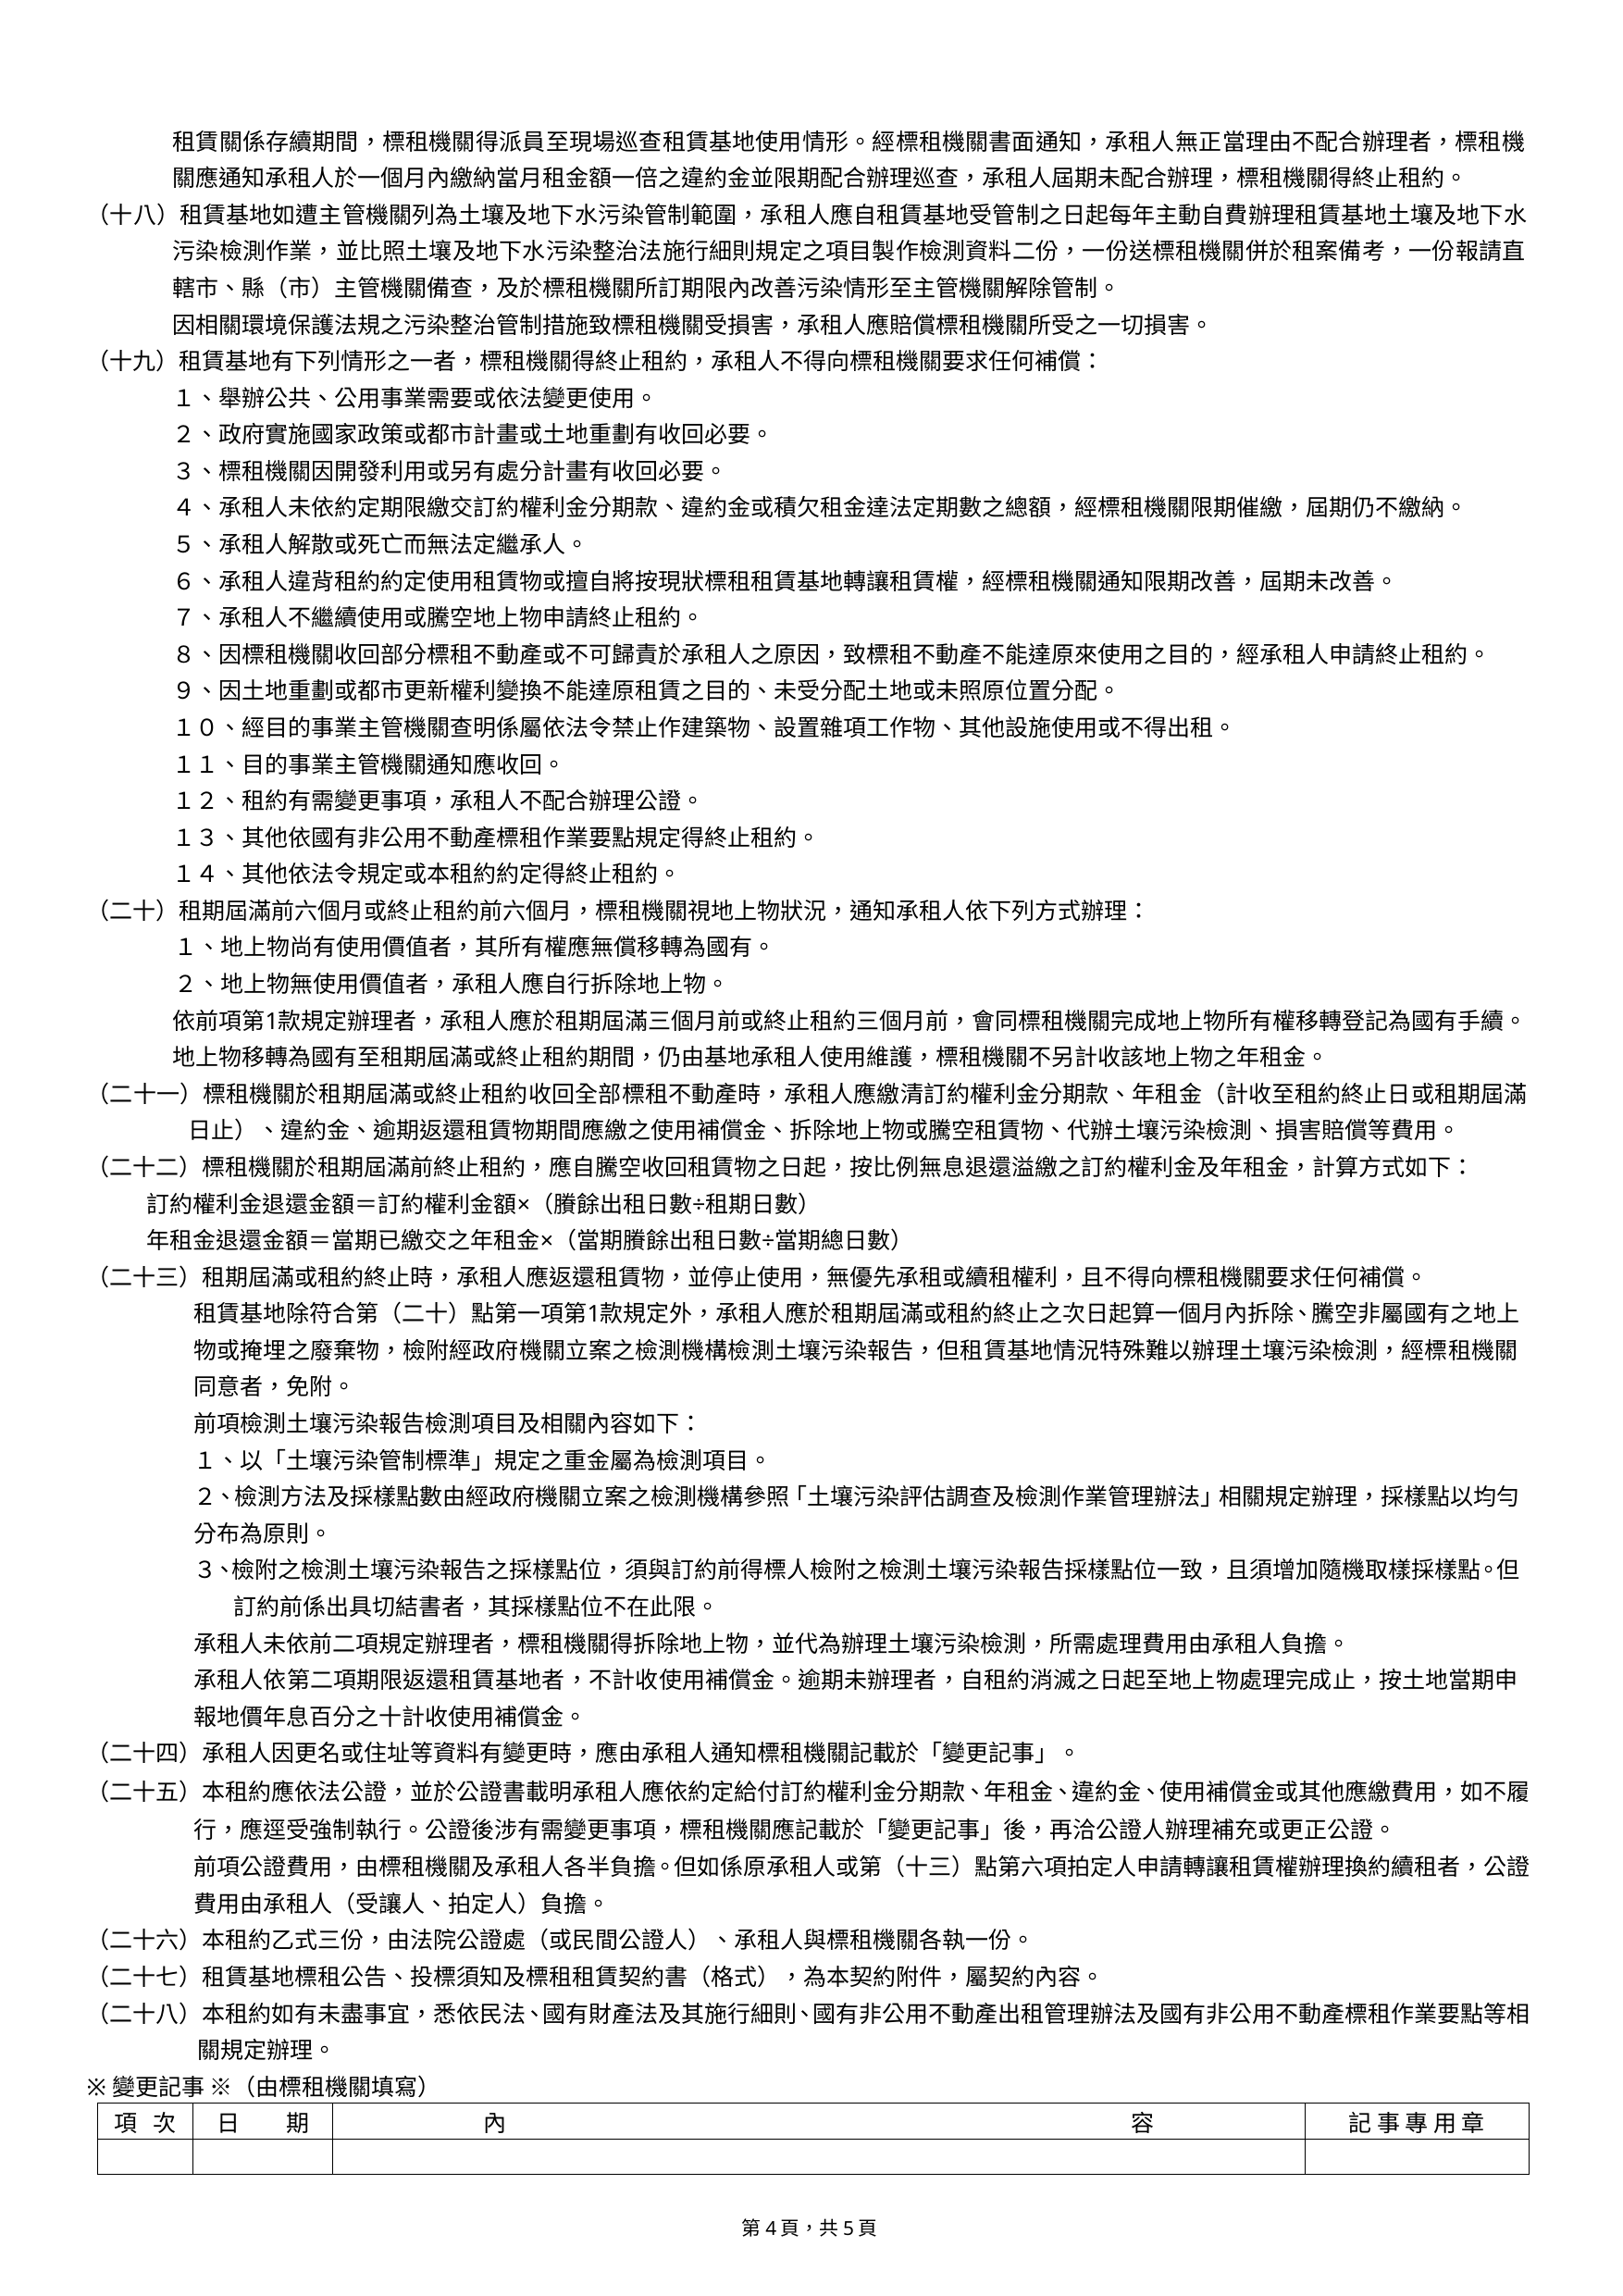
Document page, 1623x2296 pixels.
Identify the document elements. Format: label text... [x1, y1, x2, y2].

text 依前項第1款規定辦理者，承租人應於租期屆滿三個月前或終止租約三個月前，會同標租機關完成地上物所有權移轉登記為國有手續。地上物移轉為國有至租期屆滿或終止租約期間，仍由基地承租人使用維護，標租機關不另計收該地上物之年租金。 [172, 999, 1530, 1073]
text （二十）租期屆滿前六個月或終止租約前六個月，標租機關視地上物狀況，通知承租人依下列方式辦理： [87, 890, 1530, 926]
text ※ 變更記事 ※（由標租機關填寫） [87, 2066, 1530, 2103]
table_cell [333, 2140, 1305, 2174]
text 承租人未依前二項規定辦理者，標租機關得拆除地上物，並代為辦理土壤污染檢測，所需處理費用由承租人負擔。 [193, 1622, 1519, 1659]
text （二十一）標租機關於租期屆滿或終止租約收回全部標租不動產時，承租人應繳清訂約權利金分期款、年租金（計收至租約終止日或租期屆滿日止）、違約金、逾期返還租賃物期間應繳之使用補償金、拆除地上物或騰空租賃物、代辦土壤污染檢測、損害賠償等費用。 [87, 1073, 1530, 1147]
text ７、承租人不繼續使用或騰空地上物申請終止租約。 [172, 597, 1530, 633]
text 年租金退還金額＝當期已繳交之年租金×（當期賸餘出租日數÷當期總日數） [87, 1220, 1530, 1256]
text ３、標租機關因開發利用或另有處分計畫有收回必要。 [172, 451, 1530, 487]
text 租賃基地除符合第（二十）點第一項第1款規定外，承租人應於租期屆滿或租約終止之次日起算一個月內拆除、騰空非屬國有之地上物或掩埋之廢棄物，檢附經政府機關立案之檢測機構檢測土壤污染報告，但租賃基地情況特殊難以辦理土壤污染檢測，經標租機關同意者，免附。 [193, 1293, 1519, 1403]
table_header 日 期 [193, 2104, 332, 2139]
text （二十六）本租約乙式三份，由法院公證處（或民間公證人）、承租人與標租機關各執一份。 [87, 1919, 1530, 1956]
text １４、其他依法令規定或本租約約定得終止租約。 [172, 853, 1530, 890]
text 承租人依第二項期限返還租賃基地者，不計收使用補償金。逾期未辦理者，自租約消滅之日起至地上物處理完成止，按土地當期申報地價年息百分之十計收使用補償金。 [193, 1659, 1519, 1732]
text ２、地上物無使用價值者，承租人應自行拆除地上物。 [174, 963, 1530, 999]
text ２、政府實施國家政策或都市計畫或土地重劃有收回必要。 [172, 414, 1530, 451]
text （十九）租賃基地有下列情形之一者，標租機關得終止租約，承租人不得向標租機關要求任何補償： [87, 341, 1530, 377]
text １３、其他依國有非公用不動產標租作業要點規定得終止租約。 [172, 816, 1530, 853]
text １、地上物尚有使用價值者，其所有權應無償移轉為國有。 [174, 926, 1530, 963]
text １１、目的事業主管機關通知應收回。 [172, 743, 1530, 780]
table_cell [193, 2140, 332, 2174]
text （二十八）本租約如有未盡事宜，悉依民法、國有財產法及其施行細則、國有非公用不動產出租管理辦法及國有非公用不動產標租作業要點等相關規定辦理。 [87, 1992, 1530, 2066]
text 前項檢測土壤污染報告檢測項目及相關內容如下： [193, 1403, 1519, 1439]
text １０、經目的事業主管機關查明係屬依法令禁止作建築物、設置雜項工作物、其他設施使用或不得出租。 [172, 707, 1530, 743]
text ５、承租人解散或死亡而無法定繼承人。 [172, 524, 1530, 560]
table_header 內 容 [333, 2104, 1305, 2139]
text １、以「土壤污染管制標準」規定之重金屬為檢測項目。 [193, 1439, 1519, 1476]
text ６、承租人違背租約約定使用租賃物或擅自將按現狀標租租賃基地轉讓租賃權，經標租機關通知限期改善，屆期未改善。 [172, 560, 1530, 597]
table_header 記 事 專 用 章 [1306, 2104, 1529, 2139]
table_cell [98, 2140, 192, 2174]
text （十八）租賃基地如遭主管機關列為土壤及地下水污染管制範圍，承租人應自租賃基地受管制之日起每年主動自費辦理租賃基地土壤及地下水污染檢測作業，並比照土壤及地下水污染整治法施行細則規定之項目製作檢測資料二份，一份送標租機關併於租案備考，一份報請直轄市、縣（市）主管機關備查，及於標租機關所訂期限內改善污染情形至主管機關解除管制。 因相關環境保護法規之污染整治管制措施致標租機關受損害，承租人應賠償標租機關所受之一切損害。 [87, 193, 1530, 341]
text ２、檢測方法及採樣點數由經政府機關立案之檢測機構參照「土壤污染評估調查及檢測作業管理辦法」相關規定辦理，採樣點以均勻分布為原則。 [193, 1476, 1519, 1549]
text 訂約權利金退還金額＝訂約權利金額×（賸餘出租日數÷租期日數） [87, 1183, 1530, 1220]
text （二十三）租期屆滿或租約終止時，承租人應返還租賃物，並停止使用，無優先承租或續租權利，且不得向標租機關要求任何補償。 [87, 1256, 1519, 1293]
text （二十二）標租機關於租期屆滿前終止租約，應自騰空收回租賃物之日起，按比例無息退還溢繳之訂約權利金及年租金，計算方式如下： [87, 1147, 1530, 1183]
text １２、租約有需變更事項，承租人不配合辦理公證。 [172, 780, 1530, 816]
text （二十四）承租人因更名或住址等資料有變更時，應由承租人通知標租機關記載於「變更記事」。 [87, 1732, 1530, 1769]
text 租賃關係存續期間，標租機關得派員至現場巡查租賃基地使用情形。經標租機關書面通知，承租人無正當理由不配合辦理者，標租機關應通知承租人於一個月內繳納當月租金額一倍之違約金並限期配合辦理巡查，承租人屆期未配合辦理，標租機關得終止租約。 [172, 120, 1525, 193]
text 前項公證費用，由標租機關及承租人各半負擔。但如係原承租人或第（十三）點第六項拍定人申請轉讓租賃權辦理換約續租者，公證費用由承租人（受讓人、拍定人）負擔。 [193, 1846, 1530, 1919]
text ３、檢附之檢測土壤污染報告之採樣點位，須與訂約前得標人檢附之檢測土壤污染報告採樣點位一致，且須增加隨機取樣採樣點。但訂約前係出具切結書者，其採樣點位不在此限。 [193, 1549, 1519, 1622]
text １、舉辦公共、公用事業需要或依法變更使用。 [172, 377, 1530, 414]
text （二十五）本租約應依法公證，並於公證書載明承租人應依約定給付訂約權利金分期款、年租金、違約金、使用補償金或其他應繳費用，如不履行，應逕受強制執行。公證後涉有需變更事項，標租機關應記載於「變更記事」後，再洽公證人辦理補充或更正公證。 [87, 1769, 1530, 1846]
table_cell [1306, 2140, 1529, 2174]
text ８、因標租機關收回部分標租不動產或不可歸責於承租人之原因，致標租不動產不能達原來使用之目的，經承租人申請終止租約。 [172, 633, 1530, 670]
text ４、承租人未依約定期限繳交訂約權利金分期款、違約金或積欠租金達法定期數之總額，經標租機關限期催繳，屆期仍不繳納。 [172, 487, 1530, 524]
text （二十七）租賃基地標租公告、投標須知及標租租賃契約書（格式），為本契約附件，屬契約內容。 [87, 1956, 1530, 1992]
text ９、因土地重劃或都市更新權利變換不能達原租賃之目的、未受分配土地或未照原位置分配。 [172, 670, 1530, 707]
table_header 項 次 [98, 2104, 192, 2139]
